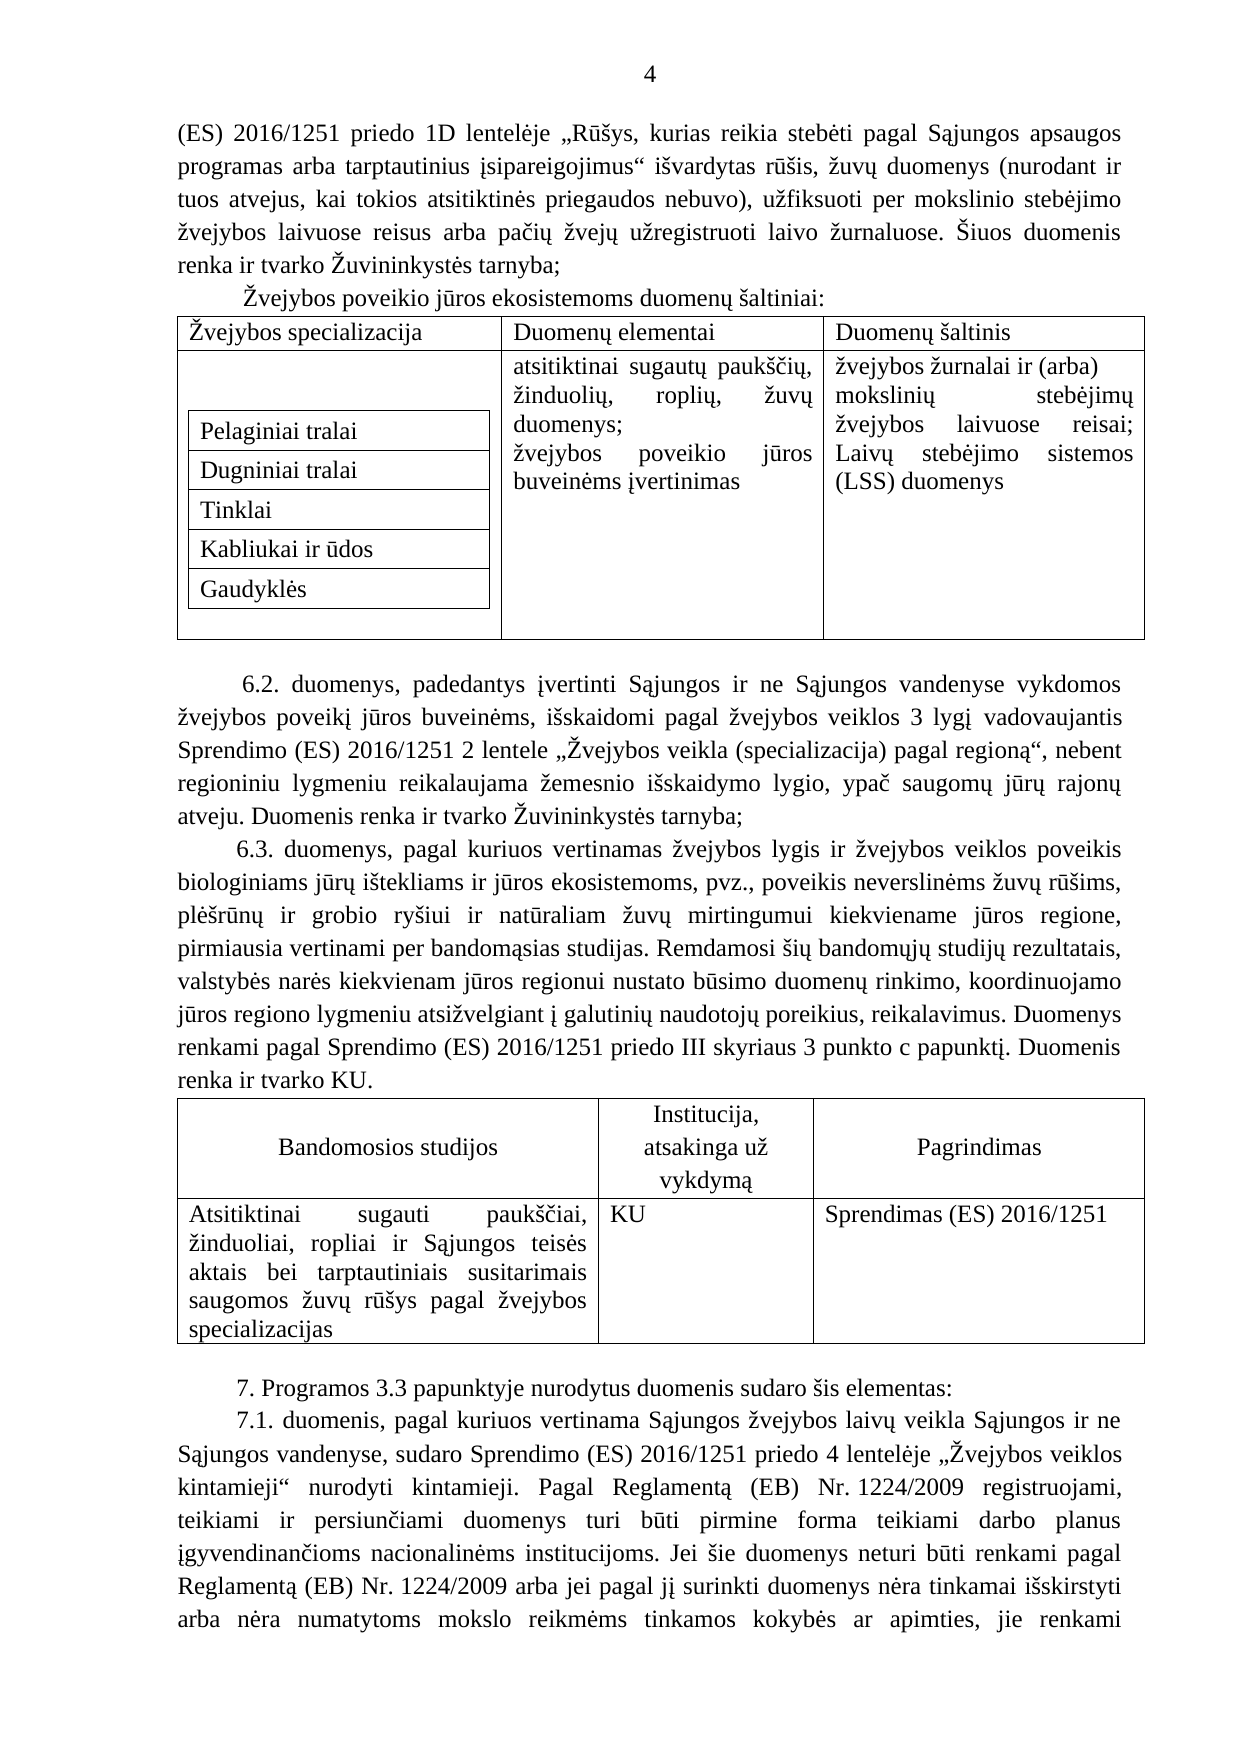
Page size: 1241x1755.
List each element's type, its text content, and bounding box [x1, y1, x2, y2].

table_cell KU [599, 1199, 813, 1343]
table_cell Tinklai [189, 490, 489, 528]
table_cell Sprendimas (ES) 2016/1251 [814, 1199, 1144, 1343]
text 7. Programos 3.3 papunktyje nurodytus duomenis sudaro šis elementas: [177, 1373, 1122, 1401]
table_cell [178, 351, 501, 639]
table_cell atsitiktinai sugautų paukščių, žinduolių, roplių, žuvų duomenys; žvejybos poveikio jūros buveinėms įvertinimas [502, 351, 823, 639]
text Žvejybos poveikio jūros ekosistemoms duomenų šaltiniai: [177, 283, 1122, 312]
table_header Bandomosios studijos [178, 1099, 598, 1198]
table_header Duomenų elementai [502, 317, 823, 350]
text (ES) 2016/1251 priedo 1D lentelėje „Rūšys, kurias reikia stebėti pagal Sąjungos apsaugos programas arba tarptautinius įsipareigojimus“ išvardytas rūšis, žuvų duomenys (nurodant ir tuos atvejus, kai tokios atsitiktinės priegaudos nebuvo), užfiksuoti per mokslinio stebėjimo žvejybos laivuose reisus arba pačių žvejų užregistruoti laivo žurnaluose. Šiuos duomenis renka ir tvarko Žuvininkystės tarnyba; [177, 118, 1122, 279]
table_header Institucija, atsakinga už vykdymą [599, 1099, 813, 1198]
text 6.2. duomenys, padedantys įvertinti Sąjungos ir ne Sąjungos vandenyse vykdomos žvejybos poveikį jūros buveinėms, išskaidomi pagal žvejybos veiklos 3 lygį vadovaujantis Sprendimo (ES) 2016/1251 2 lentele „Žvejybos veikla (specializacija) pagal regioną“, nebent regioniniu lygmeniu reikalaujama žemesnio išskaidymo lygio, ypač saugomų jūrų rajonų atveju. Duomenis renka ir tvarko Žuvininkystės tarnyba; [177, 669, 1122, 829]
table_header Pagrindimas [814, 1099, 1144, 1198]
table_cell Gaudyklės [189, 569, 489, 607]
table_cell žvejybos žurnalai ir (arba) mokslinių stebėjimų žvejybos laivuose reisai; Laivų stebėjimo sistemos (LSS) duomenys [824, 351, 1144, 639]
text 7.1. duomenis, pagal kuriuos vertinama Sąjungos žvejybos laivų veikla Sąjungos ir ne Sąjungos vandenyse, sudaro Sprendimo (ES) 2016/1251 priedo 4 lentelėje „Žvejybos veiklos kintamieji“ nurodyti kintamieji. Pagal Reglamentą (EB) Nr. 1224/2009 registruojami, teikiami ir persiunčiami duomenys turi būti pirmine forma teikiami darbo planus įgyvendinančioms nacionalinėms institucijoms. Jei šie duomenys neturi būti renkami pagal Reglamentą (EB) Nr. 1224/2009 arba jei pagal jį surinkti duomenys nėra tinkamai išskirstyti arba nėra numatytoms mokslo reikmėms tinkamos kokybės ar apimties, jie renkami [177, 1406, 1122, 1632]
table_header Žvejybos specializacija [178, 317, 501, 350]
table_header Pelaginiai tralai [189, 411, 489, 450]
table_cell Kabliukai ir ūdos [189, 530, 489, 568]
table_cell Atsitiktinai sugauti paukščiai, žinduoliai, ropliai ir Sąjungos teisės aktais bei tarptautiniais susitarimais saugomos žuvų rūšys pagal žvejybos specializacijas [178, 1199, 598, 1343]
table_cell Dugniniai tralai [189, 451, 489, 489]
text 6.3. duomenys, pagal kuriuos vertinamas žvejybos lygis ir žvejybos veiklos poveikis biologiniams jūrų ištekliams ir jūros ekosistemoms, pvz., poveikis neverslinėms žuvų rūšims, plėšrūnų ir grobio ryšiui ir natūraliam žuvų mirtingumui kiekviename jūros regione, pirmiausia vertinami per bandomąsias studijas. Remdamosi šių bandomųjų studijų rezultatais, valstybės narės kiekvienam jūros regionui nustato būsimo duomenų rinkimo, koordinuojamo jūros regiono lygmeniu atsižvelgiant į galutinių naudotojų poreikius, reikalavimus. Duomenys renkami pagal Sprendimo (ES) 2016/1251 priedo III skyriaus 3 punkto c papunktį. Duomenis renka ir tvarko KU. [177, 834, 1122, 1094]
table_header Duomenų šaltinis [824, 317, 1144, 350]
